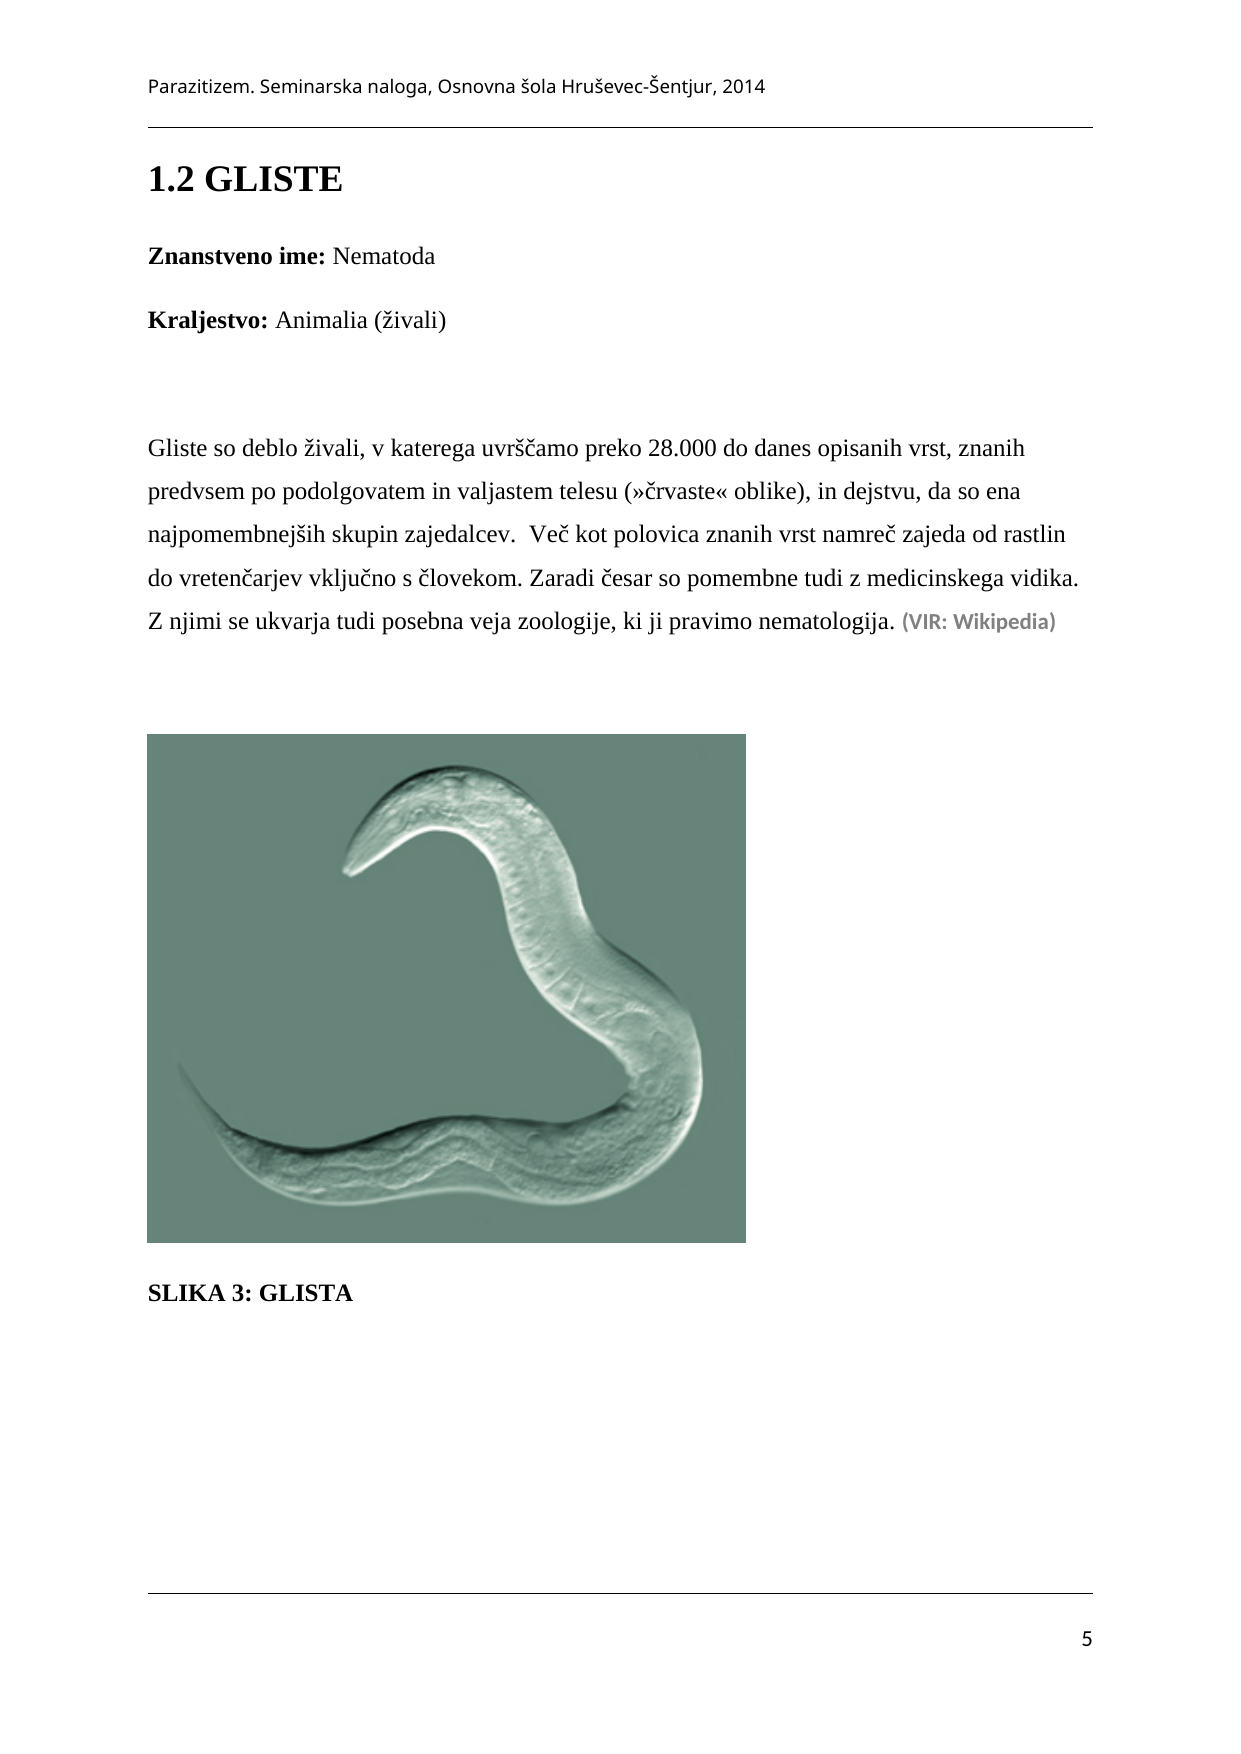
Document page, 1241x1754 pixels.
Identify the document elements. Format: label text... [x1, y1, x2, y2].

text SLIKA 3: GLISTA [148, 1278, 1093, 1307]
text Kraljestvo: Animalia (živali) [148, 305, 1093, 334]
text 1.2 GLISTE [148, 156, 1093, 199]
text Gliste so deblo živali, v katerega uvrščamo preko 28.000 do danes opisanih vrst, znanih predvsem po podolgovatem in valjastem telesu (»črvaste« oblike), in dejstvu, da so ena najpomembnejših skupin zajedalcev. Več kot polovica znanih vrst namreč zajeda od rastlin do vretenčarjev vključno s človekom. Zaradi česar so pomembne tudi z medicinskega vidika. Z njimi se ukvarja tudi posebna veja zoologije, ki ji pravimo nematologija. (VIR: Wikipedia) [148, 433, 1093, 635]
picture [147, 734, 746, 1243]
text Znanstveno ime: Nematoda [148, 241, 1093, 270]
